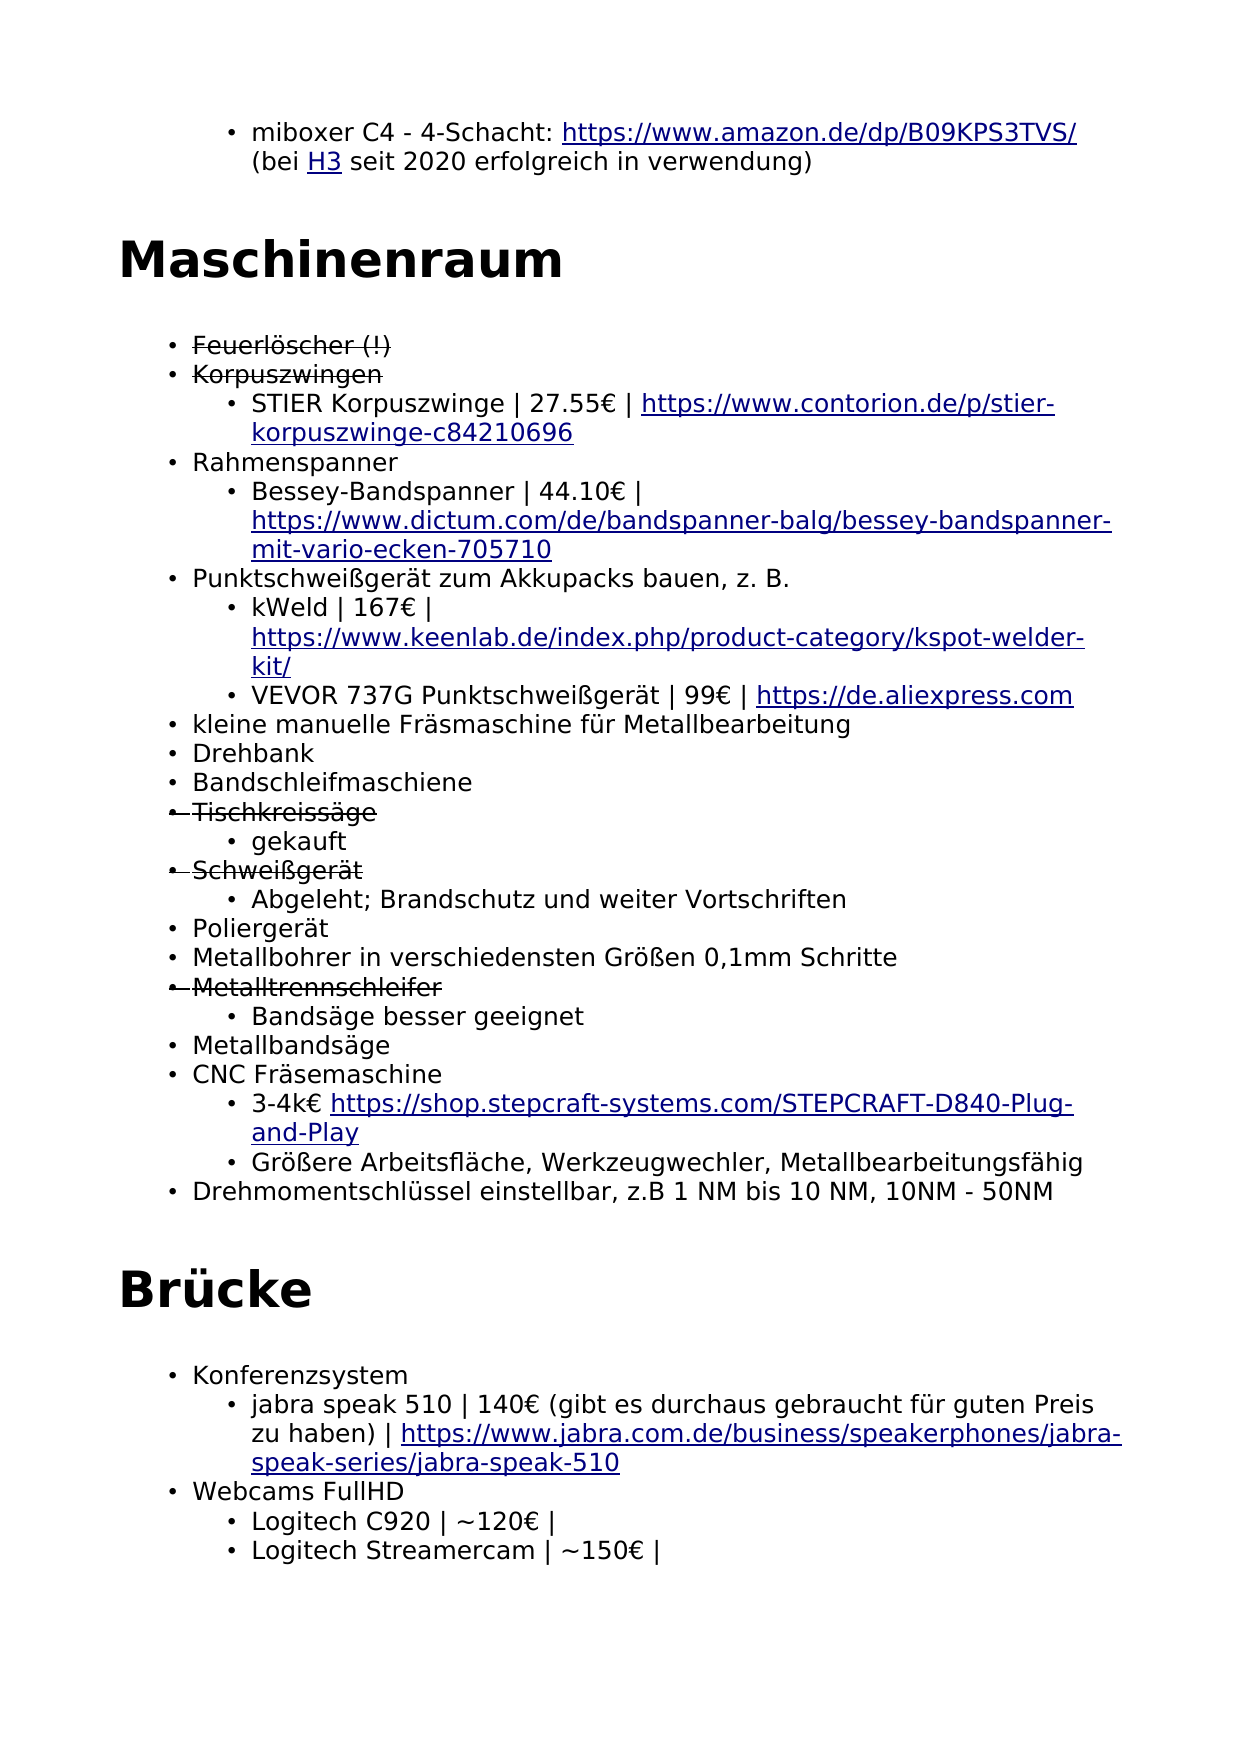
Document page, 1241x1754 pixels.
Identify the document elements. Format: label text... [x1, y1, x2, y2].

list Größere Arbeitsfläche, Werkzeugwechler, Metallbearbeitungsfähig [236, 1148, 1122, 1177]
list Metallbohrer in verschiedensten Größen 0,1mm Schritte [177, 944, 1122, 973]
list jabra speak 510 | 140€ (gibt es durchaus gebraucht für guten Preis zu haben) | https://www.jabra.com.de/business/speakerphones/jabra-speak-series/jabra-speak-510 [236, 1390, 1122, 1477]
subtitle Brücke [118, 1261, 1122, 1319]
list miboxer C4 - 4-Schacht: https://www.amazon.de/dp/B09KPS3TVS/ (bei H3 seit 2020 erfolgreich in verwendung) [236, 118, 1122, 176]
list Logitech Streamercam | ~150€ | [236, 1536, 1122, 1565]
list gekauft [236, 827, 1122, 856]
list Webcams FullHD [177, 1477, 1122, 1507]
list Drehbank [177, 739, 1122, 769]
list Punktschweißgerät zum Akkupacks bauen, z. B. [177, 564, 1122, 594]
list Drehmomentschlüssel einstellbar, z.B 1 NM bis 10 NM, 10NM - 50NM [177, 1177, 1122, 1206]
list CNC Fräsemaschine [177, 1060, 1122, 1089]
subtitle Maschinenraum [118, 231, 1122, 289]
list Konferenzsystem [177, 1361, 1122, 1390]
list Poliergerät [177, 914, 1122, 944]
list Tischkreissäge [177, 798, 1122, 827]
list Rahmenspanner [177, 448, 1122, 477]
list Metalltrennschleifer [177, 973, 1122, 1002]
list Logitech C920 | ~120€ | [236, 1507, 1122, 1536]
list Bessey-Bandspanner | 44.10€ | https://www.dictum.com/de/bandspanner-balg/bessey-bandspanner-mit-vario-ecken-705710 [236, 477, 1122, 564]
list Bandsäge besser geeignet [236, 1002, 1122, 1031]
list Metallbandsäge [177, 1031, 1122, 1060]
list VEVOR 737G Punktschweißgerät | 99€ | https://de.aliexpress.com [236, 681, 1122, 710]
list Abgeleht; Brandschutz und weiter Vortschriften [236, 885, 1122, 914]
list kleine manuelle Fräsmaschine für Metallbearbeitung [177, 710, 1122, 739]
list Schweißgerät [177, 856, 1122, 885]
list Korpuszwingen [177, 360, 1122, 389]
list STIER Korpuszwinge | 27.55€ | https://www.contorion.de/p/stier-korpuszwinge-c84210696 [236, 389, 1122, 448]
list Feuerlöscher (!) [177, 331, 1122, 360]
list kWeld | 167€ | https://www.keenlab.de/index.php/product-category/kspot-welder-kit/ [236, 594, 1122, 681]
list 3-4k€ https://shop.stepcraft-systems.com/STEPCRAFT-D840-Plug-and-Play [236, 1089, 1122, 1148]
list Bandschleifmaschiene [177, 769, 1122, 798]
